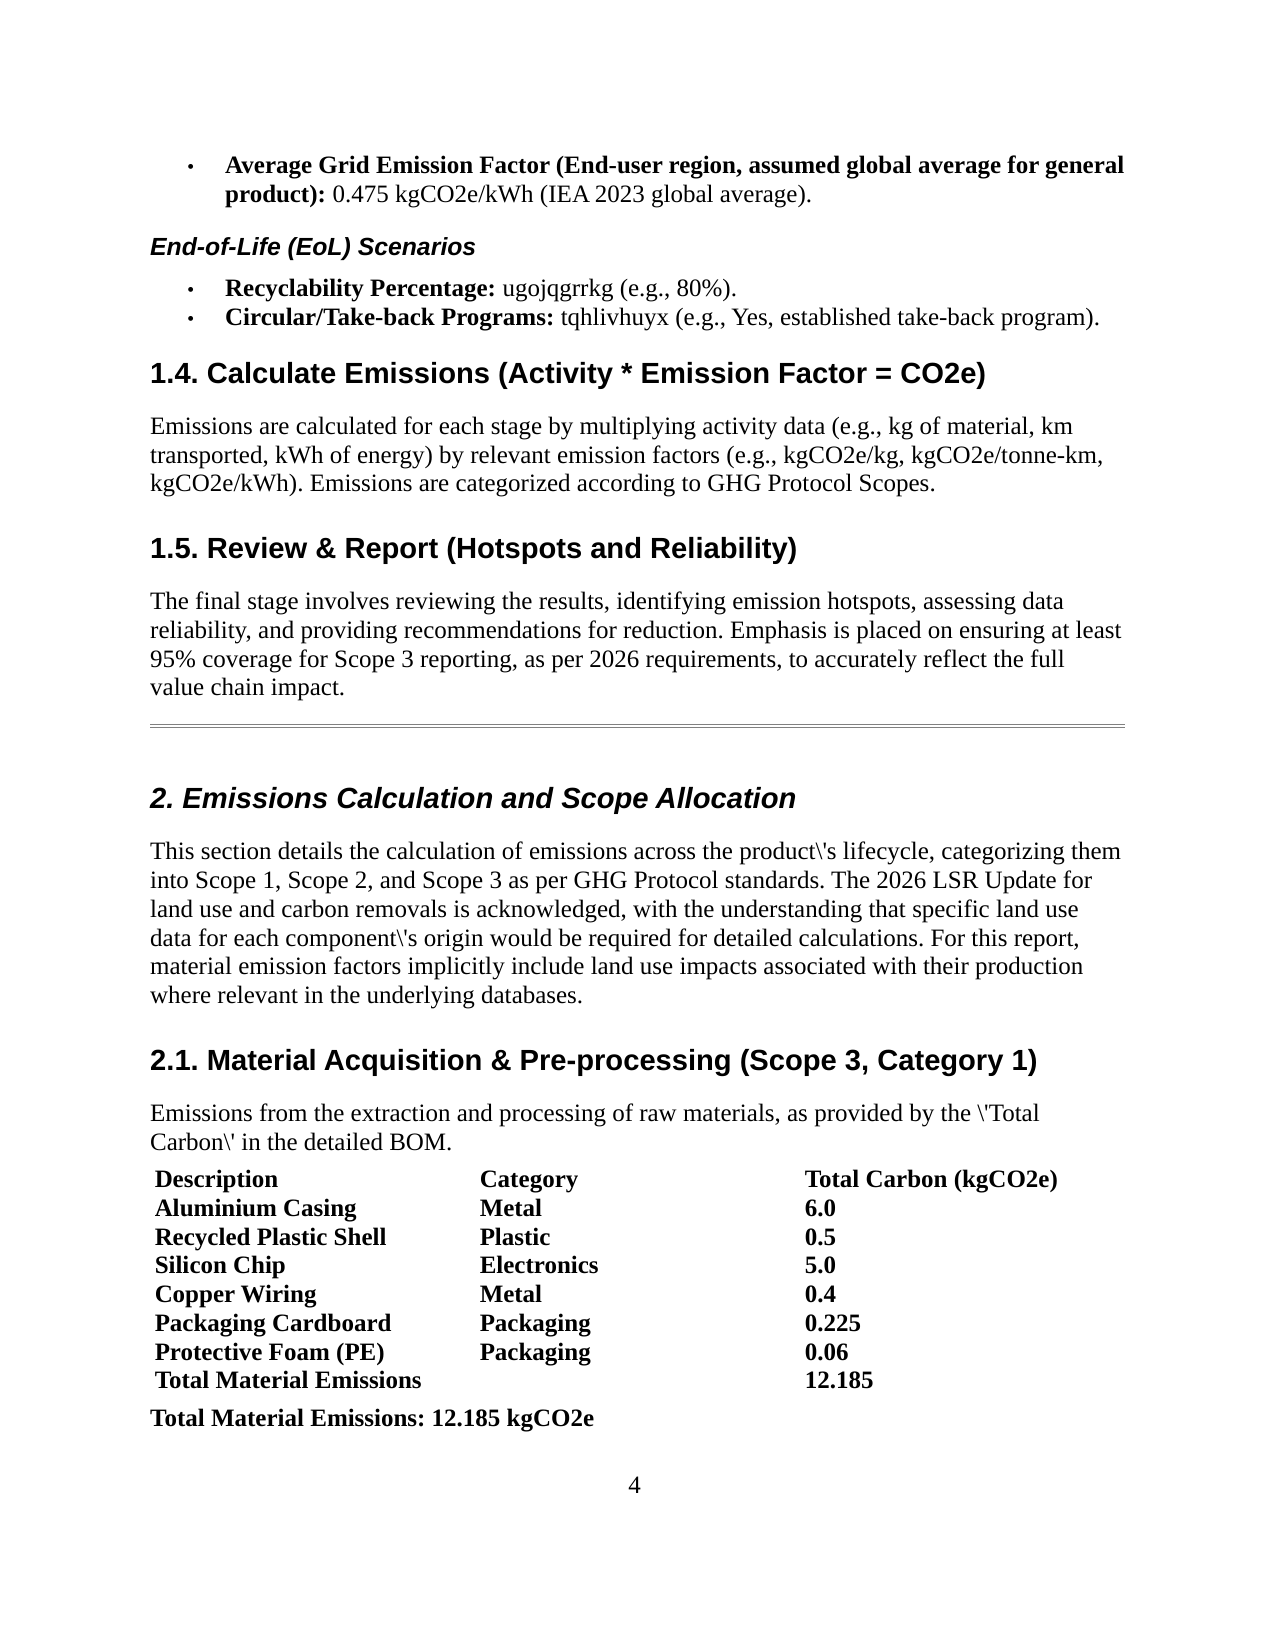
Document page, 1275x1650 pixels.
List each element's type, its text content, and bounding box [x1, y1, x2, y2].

table_cell Plastic [475, 1222, 800, 1251]
table_cell Protective Foam (PE) [150, 1337, 475, 1366]
table_cell Packaging Cardboard [150, 1308, 475, 1337]
subtitle 1.5. Review & Report (Hotspots and Reliability) [150, 531, 1125, 565]
table_header Total Carbon (kgCO2e) [800, 1164, 1125, 1193]
table_cell Electronics [475, 1251, 800, 1279]
table_cell 12.185 [800, 1366, 1125, 1394]
text This section details the calculation of emissions across the product\'s lifecycle, categorizing them into Scope 1, Scope 2, and Scope 3 as per GHG Protocol standards. The 2026 LSR Update for land use and carbon removals is acknowledged, with the understanding that specific land use data for each component\'s origin would be required for detailed calculations. For this report, material emission factors implicitly include land use impacts associated with their production where relevant in the underlying databases. [150, 836, 1125, 1009]
table_cell Recycled Plastic Shell [150, 1222, 475, 1251]
text Emissions are calculated for each stage by multiplying activity data (e.g., kg of material, km transported, kWh of energy) by relevant emission factors (e.g., kgCO2e/kg, kgCO2e/tonne-km, kgCO2e/kWh). Emissions are categorized according to GHG Protocol Scopes. [150, 411, 1125, 497]
table_cell 0.225 [800, 1308, 1125, 1337]
table_cell Silicon Chip [150, 1251, 475, 1279]
list Circular/Take-back Programs: tqhlivhuyx (e.g., Yes, established take-back program). [187, 302, 1125, 331]
table_cell Packaging [475, 1308, 800, 1337]
table_cell Packaging [475, 1337, 800, 1366]
subtitle 2. Emissions Calculation and Scope Allocation [150, 781, 1125, 815]
table_cell Copper Wiring [150, 1279, 475, 1308]
list Average Grid Emission Factor (End-user region, assumed global average for general product): 0.475 kgCO2e/kWh (IEA 2023 global average). [187, 150, 1125, 207]
table_cell Metal [475, 1279, 800, 1308]
table_cell Aluminium Casing [150, 1193, 475, 1222]
subtitle 2.1. Material Acquisition & Pre-processing (Scope 3, Category 1) [150, 1043, 1125, 1076]
text The final stage involves reviewing the results, identifying emission hotspots, assessing data reliability, and providing recommendations for reduction. Emphasis is placed on ensuring at least 95% coverage for Scope 3 reporting, as per 2026 requirements, to accurately reflect the full value chain impact. [150, 586, 1125, 701]
table_cell 5.0 [800, 1251, 1125, 1279]
table_cell 0.5 [800, 1222, 1125, 1251]
table_cell [475, 1366, 800, 1394]
table_cell 0.06 [800, 1337, 1125, 1366]
text Emissions from the extraction and processing of raw materials, as provided by the \'Total Carbon\' in the detailed BOM. [150, 1098, 1125, 1155]
table_cell 0.4 [800, 1279, 1125, 1308]
table_cell Total Material Emissions [150, 1366, 475, 1394]
table_header Category [475, 1164, 800, 1193]
table_cell Metal [475, 1193, 800, 1222]
list Recyclability Percentage: ugojqgrrkg (e.g., 80%). [187, 273, 1125, 302]
subtitle 1.4. Calculate Emissions (Activity * Emission Factor = CO2e) [150, 356, 1125, 389]
subtitle End-of-Life (EoL) Scenarios [150, 232, 1125, 261]
text Total Material Emissions: 12.185 kgCO2e [150, 1403, 1125, 1432]
table_header Description [150, 1164, 475, 1193]
table_cell 6.0 [800, 1193, 1125, 1222]
